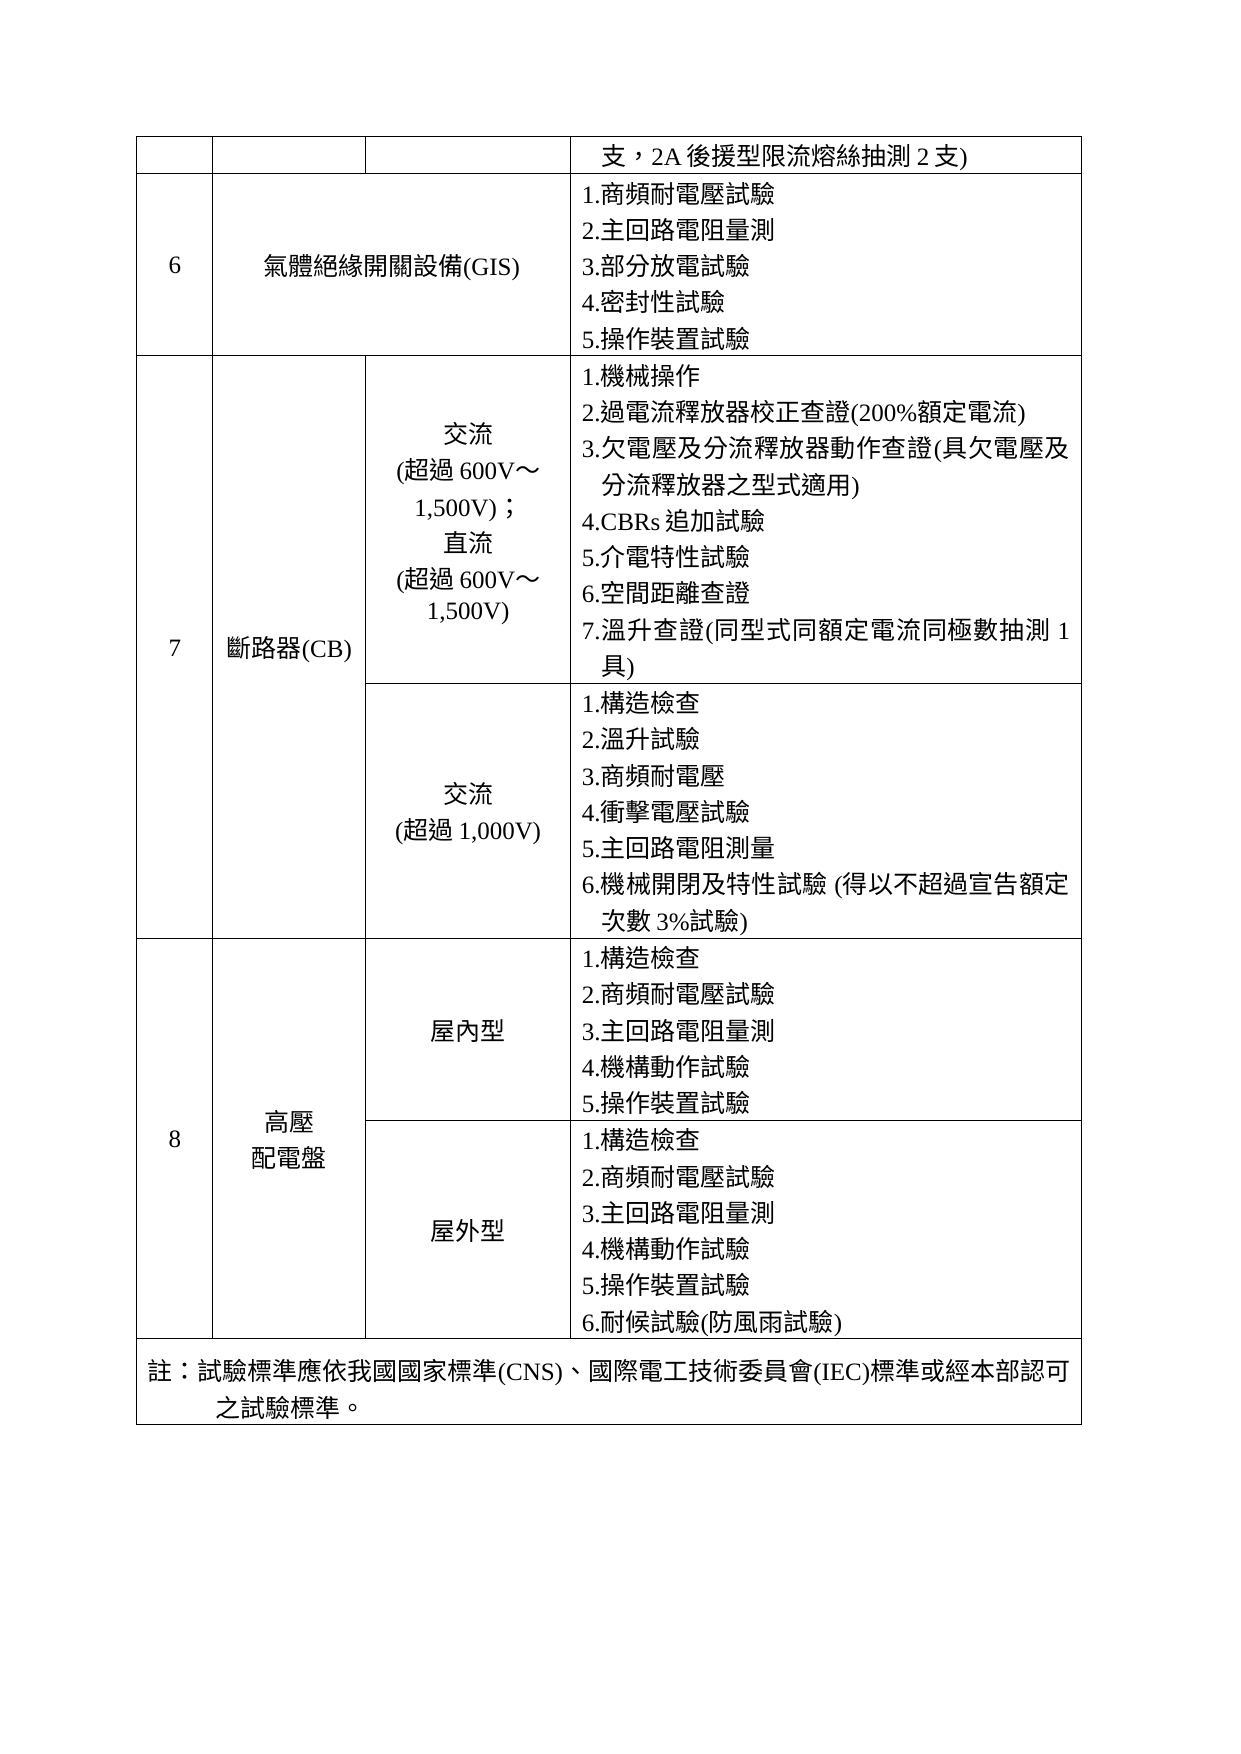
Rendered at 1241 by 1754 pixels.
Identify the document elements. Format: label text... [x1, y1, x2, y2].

table_cell 8 [137, 939, 212, 1338]
table_cell 高壓 配電盤 [213, 939, 365, 1338]
table_cell 1.構造檢查 2.商頻耐電壓試驗 3.主回路電阻量測 4.機構動作試驗 5.操作裝置試驗 [571, 939, 1081, 1120]
table_cell 交流 (超過600V～1,500V)； 直流 (超過600V～1,500V) [366, 356, 570, 683]
table_cell 1.機械操作 2.過電流釋放器校正查證(200%額定電流) 3.欠電壓及分流釋放器動作查證(具欠電壓及分流釋放器之型式適用) 4.CBRs追加試驗 5.介電特性試驗 6.空間距離查證 7.溫升查證(同型式同額定電流同極數抽測1具) [571, 356, 1081, 683]
table_cell 1.構造檢查 2.商頻耐電壓試驗 3.主回路電阻量測 4.機構動作試驗 5.操作裝置試驗 6.耐候試驗(防風雨試驗) [571, 1121, 1081, 1338]
table_cell 氣體絕緣開關設備(GIS) [213, 174, 570, 355]
table_cell 支，2A後援型限流熔絲抽測2支) [571, 137, 1081, 173]
table_cell 1.商頻耐電壓試驗 2.主回路電阻量測 3.部分放電試驗 4.密封性試驗 5.操作裝置試驗 [571, 174, 1081, 355]
table_cell 6 [137, 174, 212, 355]
table_cell 7 [137, 356, 212, 937]
table_cell 交流 (超過1,000V) [366, 684, 570, 937]
table_cell 屋外型 [366, 1121, 570, 1338]
table_cell [366, 137, 570, 173]
table_cell 1.構造檢查 2.溫升試驗 3.商頻耐電壓 4.衝擊電壓試驗 5.主回路電阻測量 6.機械開閉及特性試驗 (得以不超過宣告額定次數3%試驗) [571, 684, 1081, 937]
table_cell 註：試驗標準應依我國國家標準(CNS)、國際電工技術委員會(IEC)標準或經本部認可之試驗標準。 [137, 1339, 1081, 1424]
table_cell 斷路器(CB) [213, 356, 365, 937]
table_cell 屋內型 [366, 939, 570, 1120]
